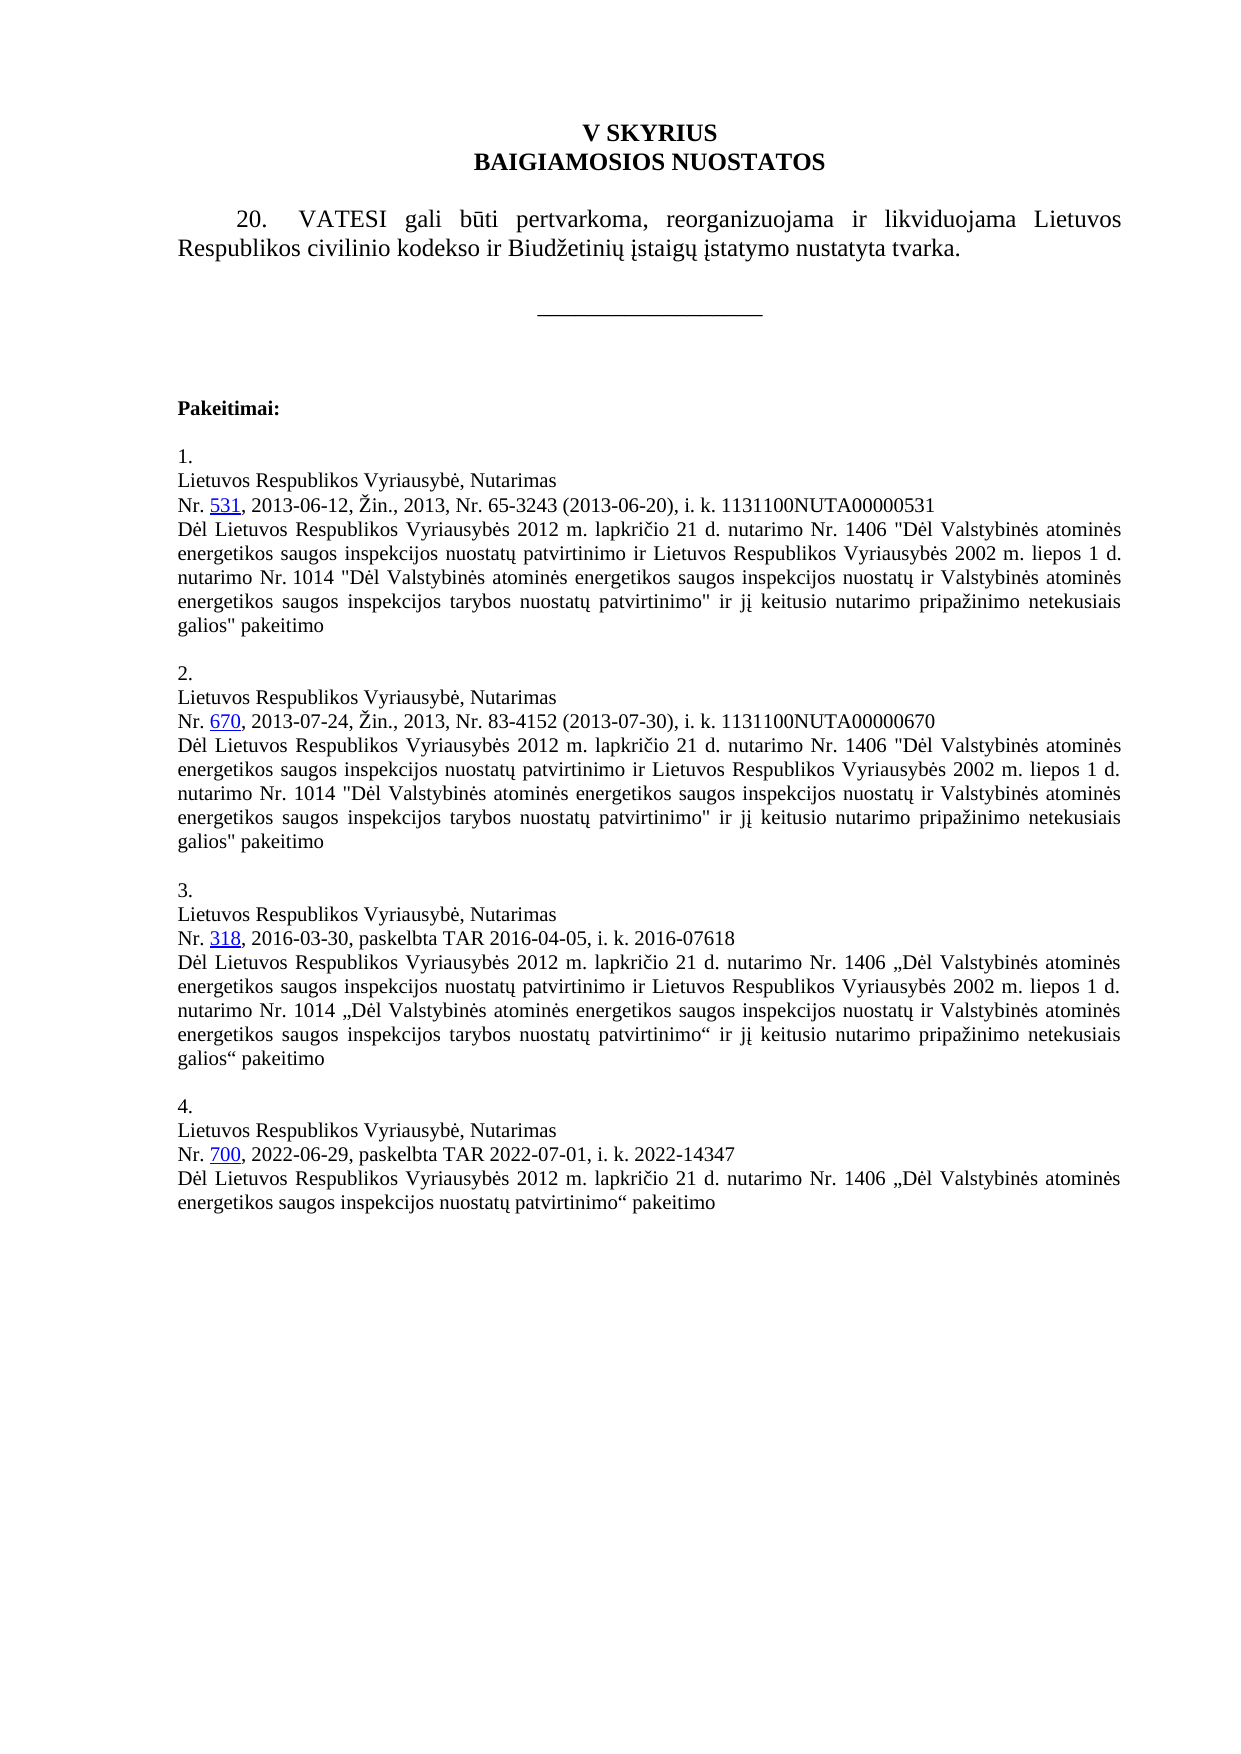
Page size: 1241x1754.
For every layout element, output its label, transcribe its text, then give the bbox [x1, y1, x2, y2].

text Lietuvos Respublikos Vyriausybė, Nutarimas [177, 902, 1122, 926]
text 3. [177, 877, 1122, 902]
text Lietuvos Respublikos Vyriausybė, Nutarimas [177, 685, 1122, 709]
text __________________ [177, 291, 1122, 319]
text Nr. 531, 2013-06-12, Žin., 2013, Nr. 65-3243 (2013-06-20), i. k. 1131100NUTA00000531 [177, 492, 1122, 517]
text Lietuvos Respublikos Vyriausybė, Nutarimas [177, 1118, 1122, 1142]
text Dėl Lietuvos Respublikos Vyriausybės 2012 m. lapkričio 21 d. nutarimo Nr. 1406 „Dėl Valstybinės atominės energetikos saugos inspekcijos nuostatų patvirtinimo“ pakeitimo [177, 1166, 1122, 1214]
text Lietuvos Respublikos Vyriausybė, Nutarimas [177, 468, 1122, 492]
text Nr. 700, 2022-06-29, paskelbta TAR 2022-07-01, i. k. 2022-14347 [177, 1142, 1122, 1166]
text V SKYRIUS [177, 118, 1122, 147]
text BAIGIAMOSIOS NUOSTATOS [177, 147, 1122, 176]
text Dėl Lietuvos Respublikos Vyriausybės 2012 m. lapkričio 21 d. nutarimo Nr. 1406 "Dėl Valstybinės atominės energetikos saugos inspekcijos nuostatų patvirtinimo ir Lietuvos Respublikos Vyriausybės 2002 m. liepos 1 d. nutarimo Nr. 1014 "Dėl Valstybinės atominės energetikos saugos inspekcijos nuostatų ir Valstybinės atominės energetikos saugos inspekcijos tarybos nuostatų patvirtinimo" ir jį keitusio nutarimo pripažinimo netekusiais galios" pakeitimo [177, 517, 1122, 637]
text 20. VATESI gali būti pertvarkoma, reorganizuojama ir likviduojama Lietuvos Respublikos civilinio kodekso ir Biudžetinių įstaigų įstatymo nustatyta tvarka. [177, 204, 1122, 262]
text Nr. 670, 2013-07-24, Žin., 2013, Nr. 83-4152 (2013-07-30), i. k. 1131100NUTA00000670 [177, 709, 1122, 733]
text 2. [177, 661, 1122, 685]
text 4. [177, 1094, 1122, 1118]
text Dėl Lietuvos Respublikos Vyriausybės 2012 m. lapkričio 21 d. nutarimo Nr. 1406 „Dėl Valstybinės atominės energetikos saugos inspekcijos nuostatų patvirtinimo ir Lietuvos Respublikos Vyriausybės 2002 m. liepos 1 d. nutarimo Nr. 1014 „Dėl Valstybinės atominės energetikos saugos inspekcijos nuostatų ir Valstybinės atominės energetikos saugos inspekcijos tarybos nuostatų patvirtinimo“ ir jį keitusio nutarimo pripažinimo netekusiais galios“ pakeitimo [177, 950, 1122, 1070]
text Dėl Lietuvos Respublikos Vyriausybės 2012 m. lapkričio 21 d. nutarimo Nr. 1406 "Dėl Valstybinės atominės energetikos saugos inspekcijos nuostatų patvirtinimo ir Lietuvos Respublikos Vyriausybės 2002 m. liepos 1 d. nutarimo Nr. 1014 "Dėl Valstybinės atominės energetikos saugos inspekcijos nuostatų ir Valstybinės atominės energetikos saugos inspekcijos tarybos nuostatų patvirtinimo" ir jį keitusio nutarimo pripažinimo netekusiais galios" pakeitimo [177, 733, 1122, 853]
text Pakeitimai: [177, 396, 1122, 420]
text Nr. 318, 2016-03-30, paskelbta TAR 2016-04-05, i. k. 2016-07618 [177, 926, 1122, 950]
text 1. [177, 444, 1122, 468]
